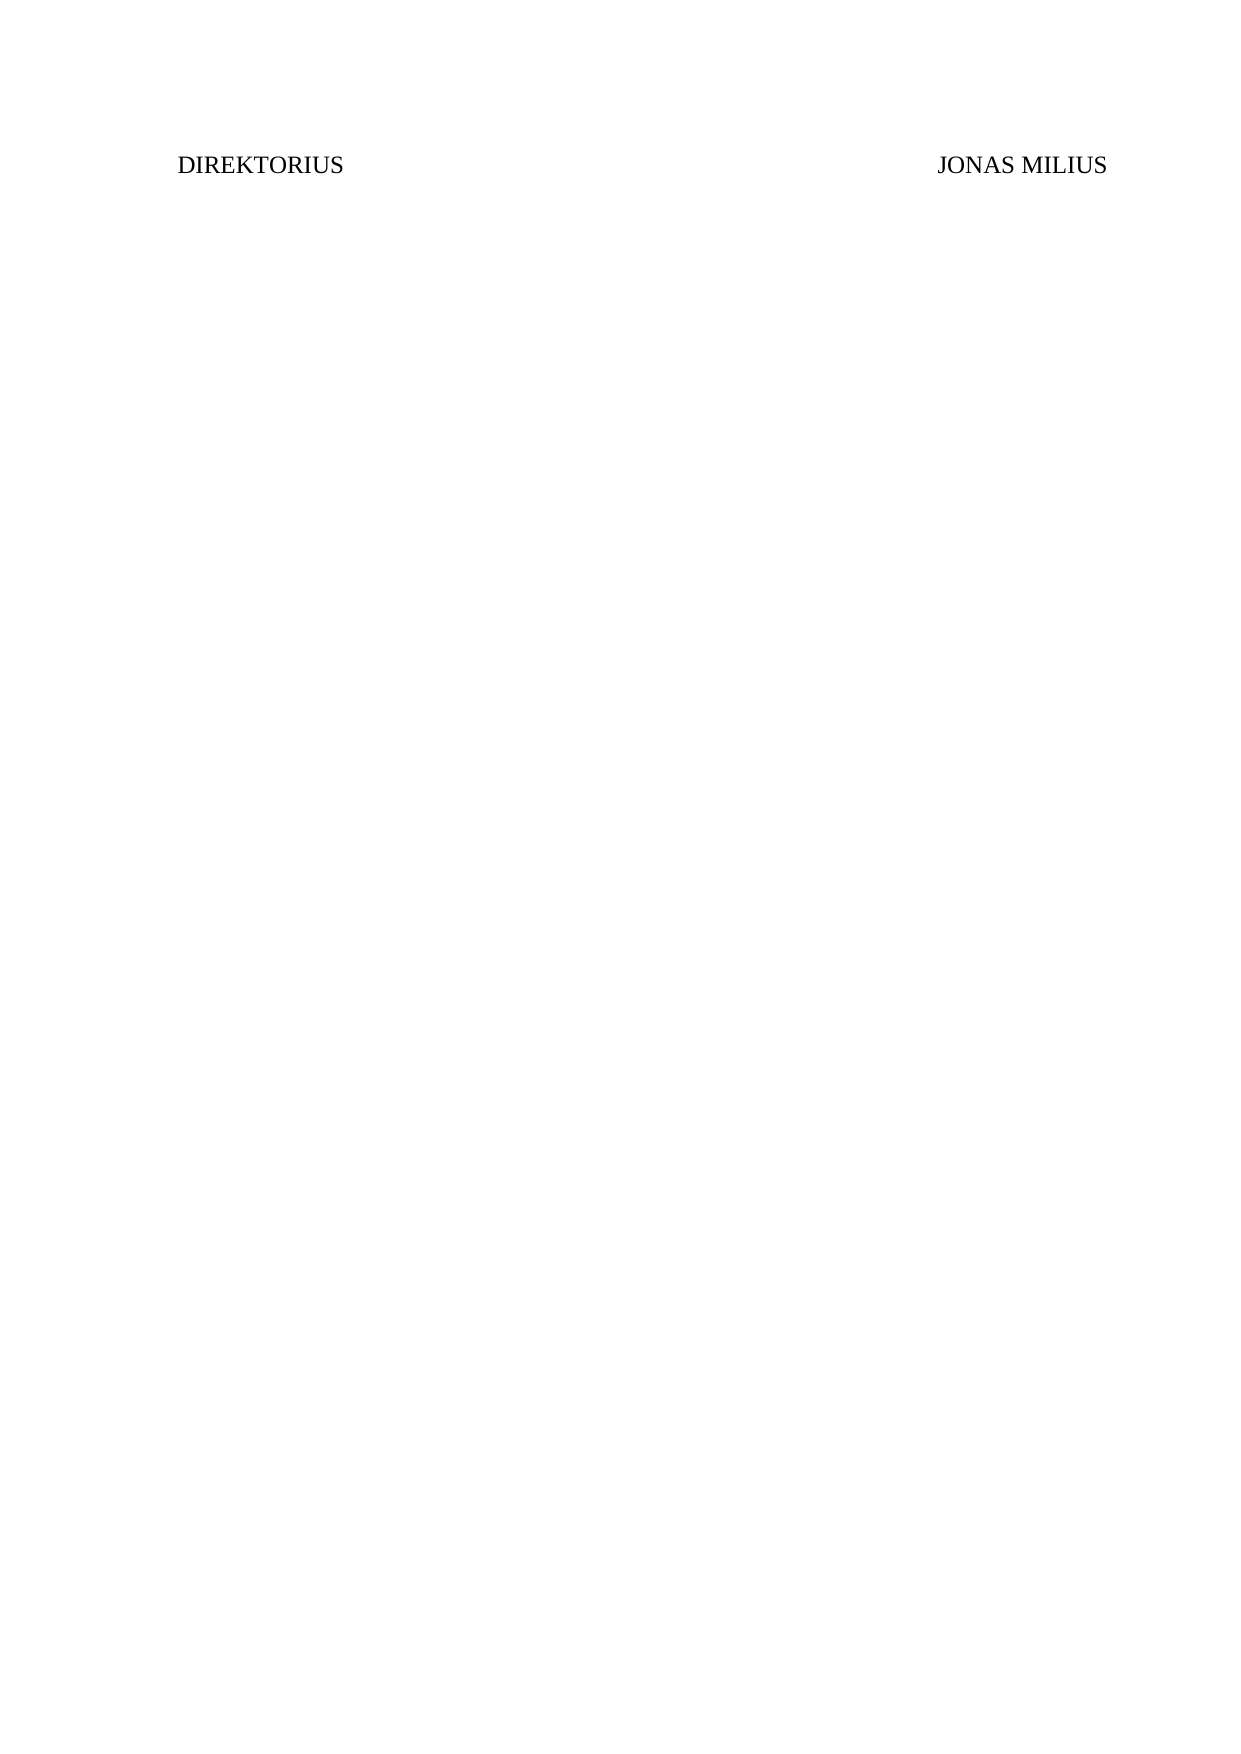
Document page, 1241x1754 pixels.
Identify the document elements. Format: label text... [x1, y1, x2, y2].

text Direktorius Jonas Milius [177, 150, 1181, 178]
